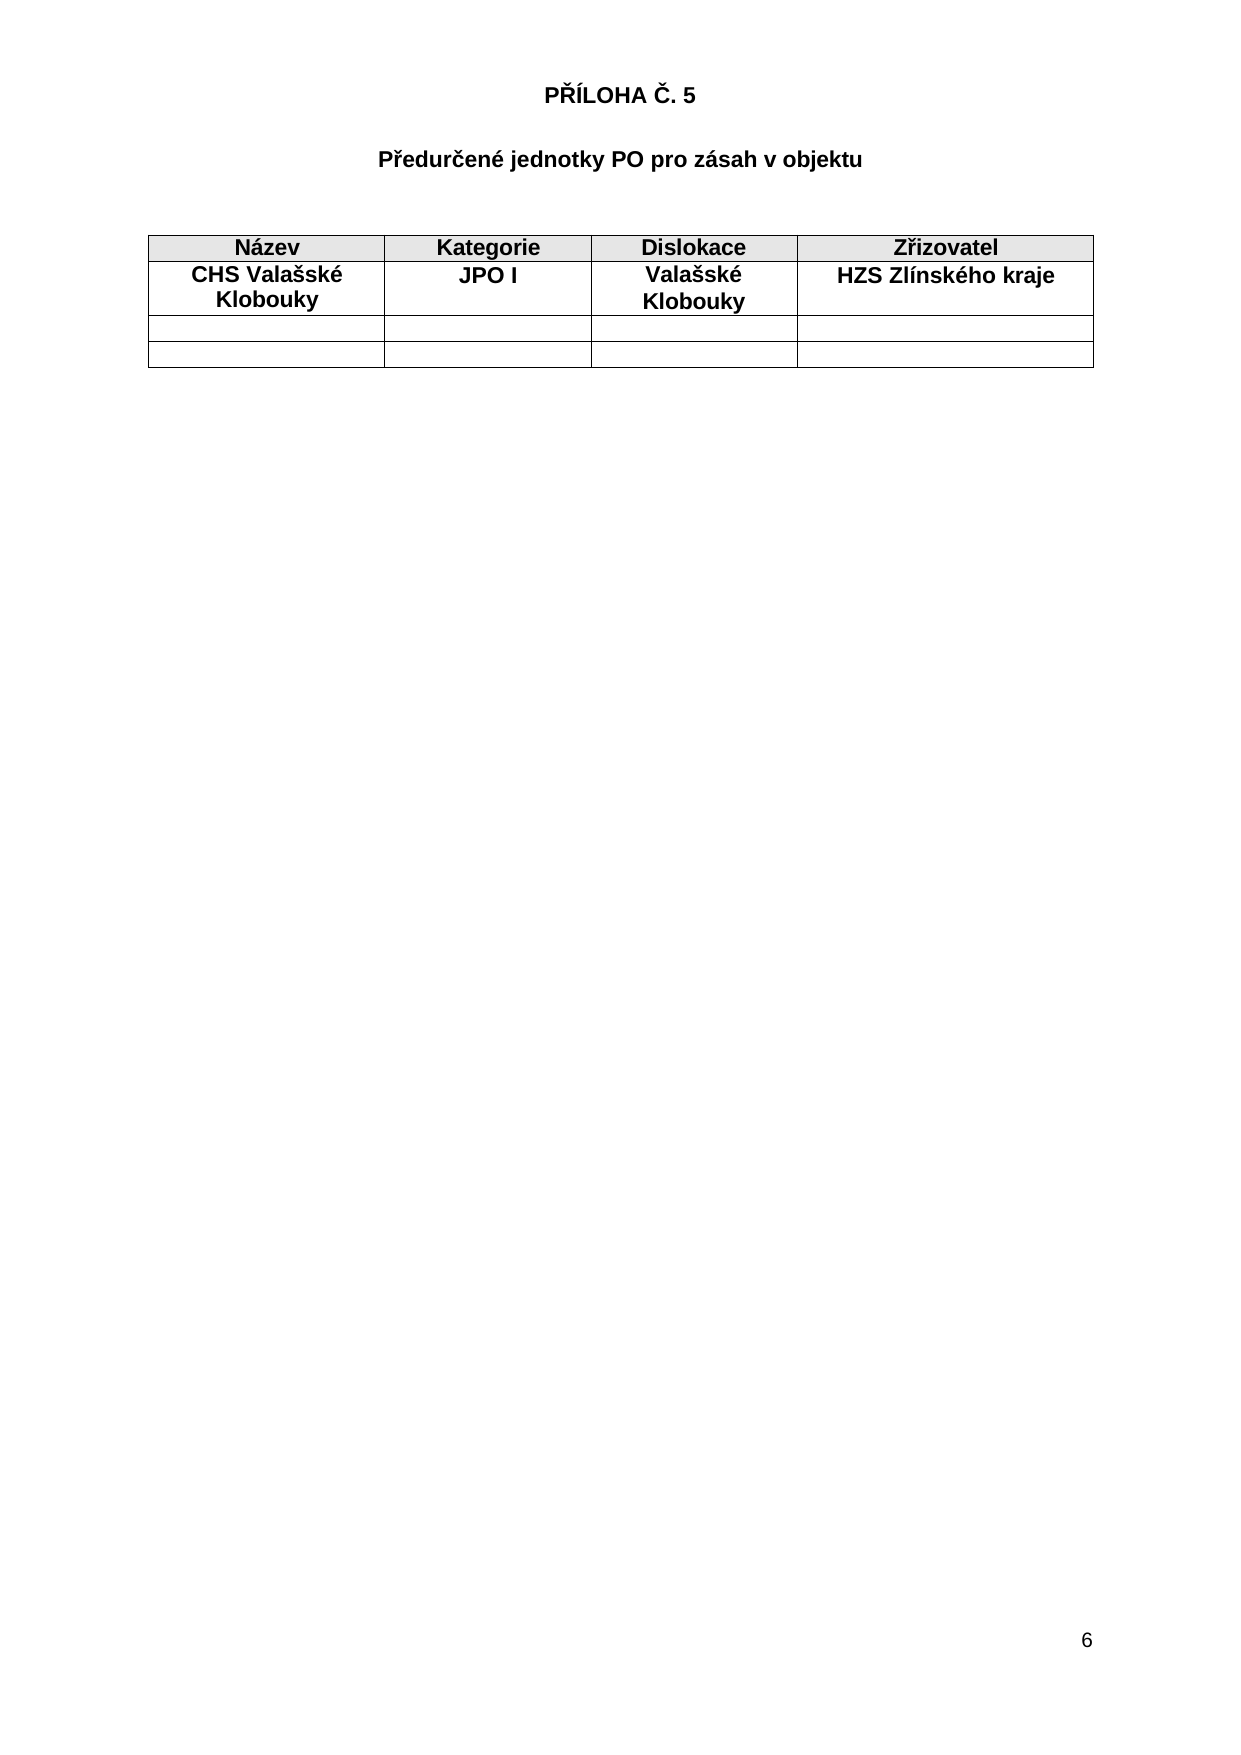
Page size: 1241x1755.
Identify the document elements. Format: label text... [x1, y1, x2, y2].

table_cell [385, 316, 591, 341]
table_cell [149, 342, 384, 367]
table_cell JPO I [385, 262, 591, 314]
table_cell [149, 316, 384, 341]
table_cell [798, 342, 1093, 367]
text Předurčené jednotky PO pro zásah v objektu [133, 146, 1108, 172]
table_cell [592, 342, 797, 367]
table_cell [798, 316, 1093, 341]
table_header Kategorie [385, 236, 591, 261]
table_cell Valašské Klobouky [592, 262, 797, 314]
table_cell HZS Zlínského kraje [798, 262, 1093, 314]
table_header Zřizovatel [798, 236, 1093, 261]
table_cell [385, 342, 591, 367]
table_cell CHS Valašské Klobouky [149, 262, 384, 314]
table_header Dislokace [592, 236, 797, 261]
table_header Název [149, 236, 384, 261]
subtitle PŘÍLOHA Č. 5 [133, 82, 1108, 108]
table_cell [592, 316, 797, 341]
